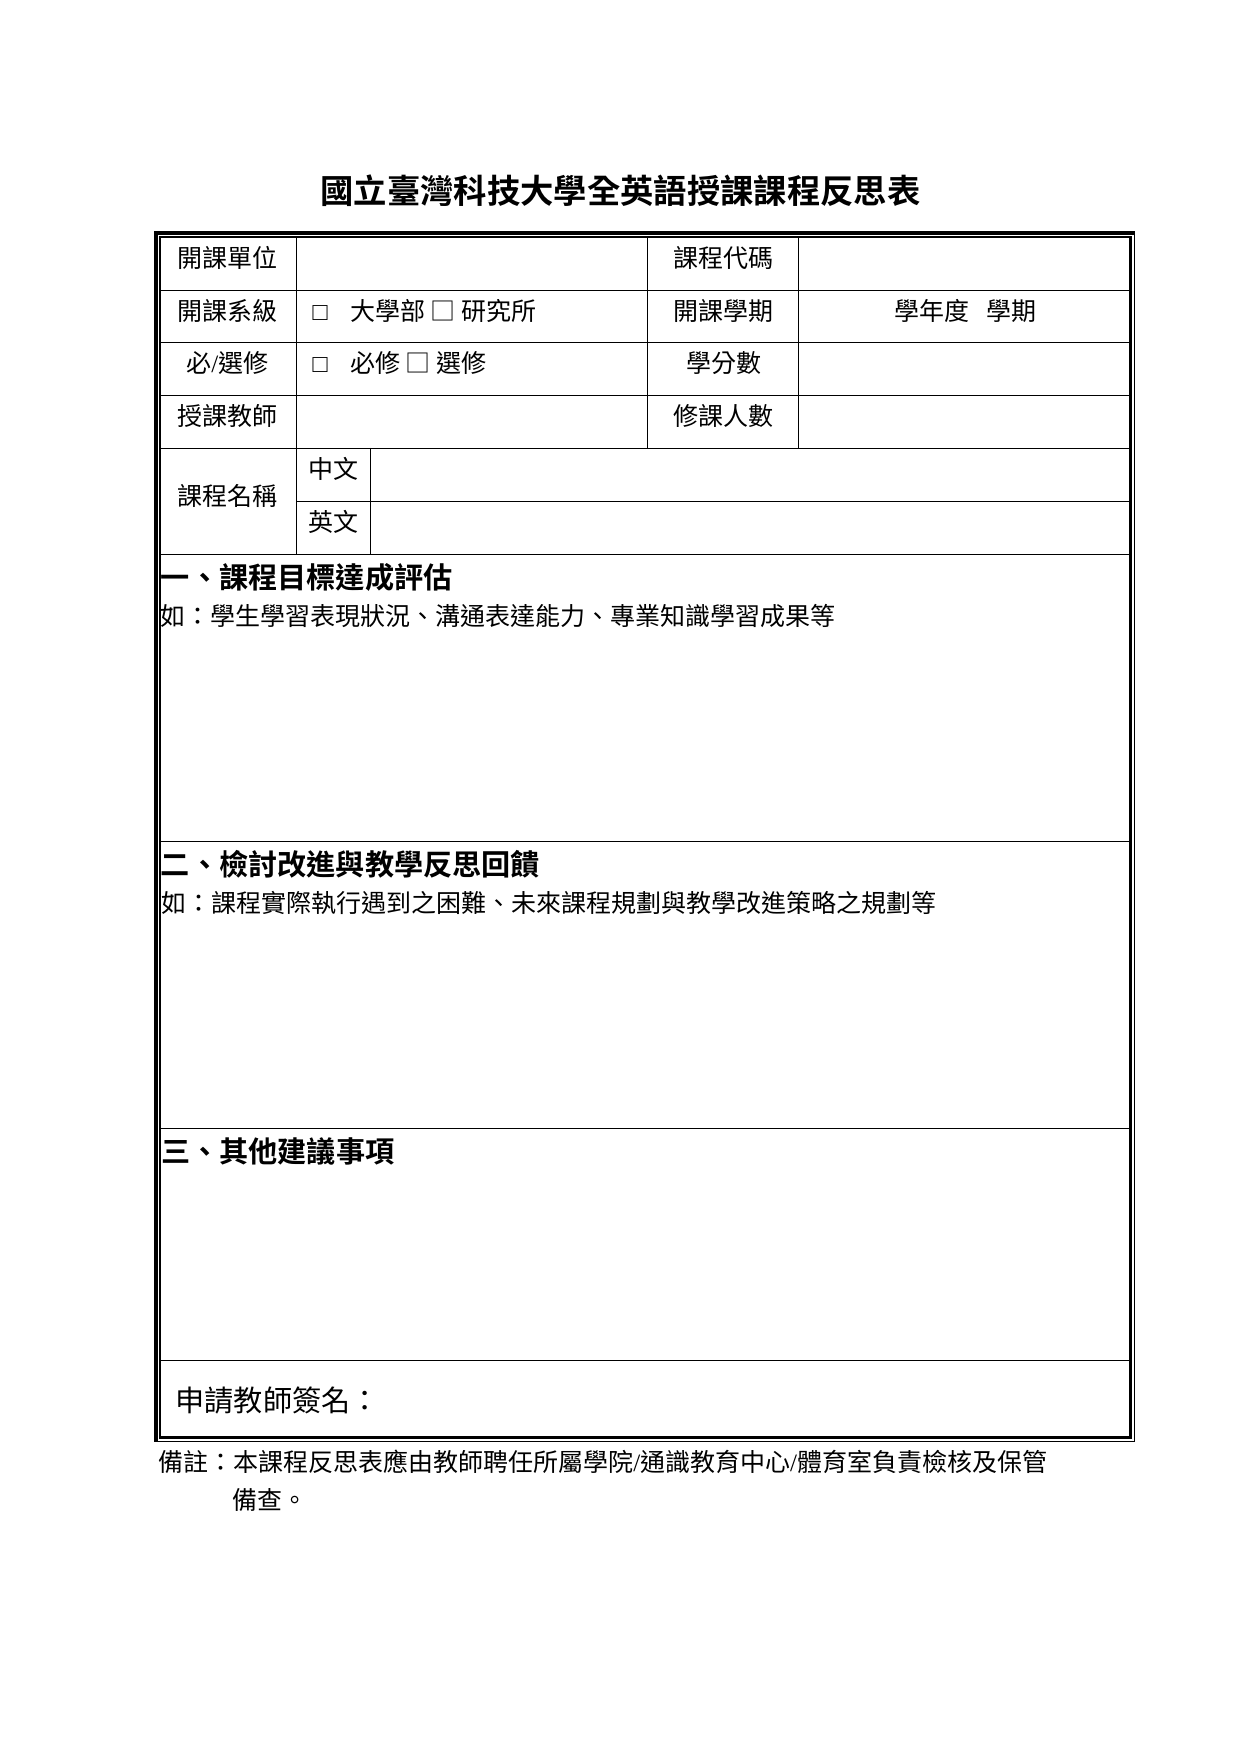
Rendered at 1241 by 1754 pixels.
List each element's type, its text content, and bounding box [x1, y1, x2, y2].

table_cell 學分數 [648, 343, 798, 395]
table_cell 開課系級 [161, 291, 296, 342]
table_cell [371, 449, 1129, 501]
table_cell 必修 □ 選修 [297, 343, 647, 395]
table_cell 開課學期 [648, 291, 798, 342]
table_cell [371, 502, 1129, 553]
table_cell 英文 [297, 502, 370, 553]
table_cell [297, 396, 647, 448]
text 國立臺灣科技大學全英語授課課程反思表 [187, 164, 1053, 213]
table_header [297, 238, 647, 289]
table_cell 二、檢討改進與教學反思回饋 如：課程實際執行遇到之困難、未來課程規劃與教學改進策略之規劃等 [161, 842, 1129, 1127]
table_cell 授課教師 [161, 396, 296, 448]
table_cell [799, 396, 1129, 448]
table_header 課程代碼 [648, 238, 798, 289]
table_header [799, 238, 1129, 289]
text 備註：本課程反思表應由教師聘任所屬學院/通識教育中心/體育室負責檢核及保管備查。 [158, 1442, 1053, 1517]
table_cell 大學部 □ 研究所 [297, 291, 647, 342]
table_cell 課程名稱 [161, 449, 296, 553]
table_cell 必/選修 [161, 343, 296, 395]
table_cell 中文 [297, 449, 370, 501]
table_cell 學年度 學期 [799, 291, 1129, 342]
table_cell [799, 343, 1129, 395]
table_cell 一、課程目標達成評估 如：學生學習表現狀況、溝通表達能力、專業知識學習成果等 [161, 555, 1129, 841]
table_header 開課單位 [161, 238, 296, 289]
table_cell 申請教師簽名： [161, 1361, 1129, 1436]
table_cell 三、其他建議事項 [161, 1129, 1129, 1360]
table_cell 修課人數 [648, 396, 798, 448]
